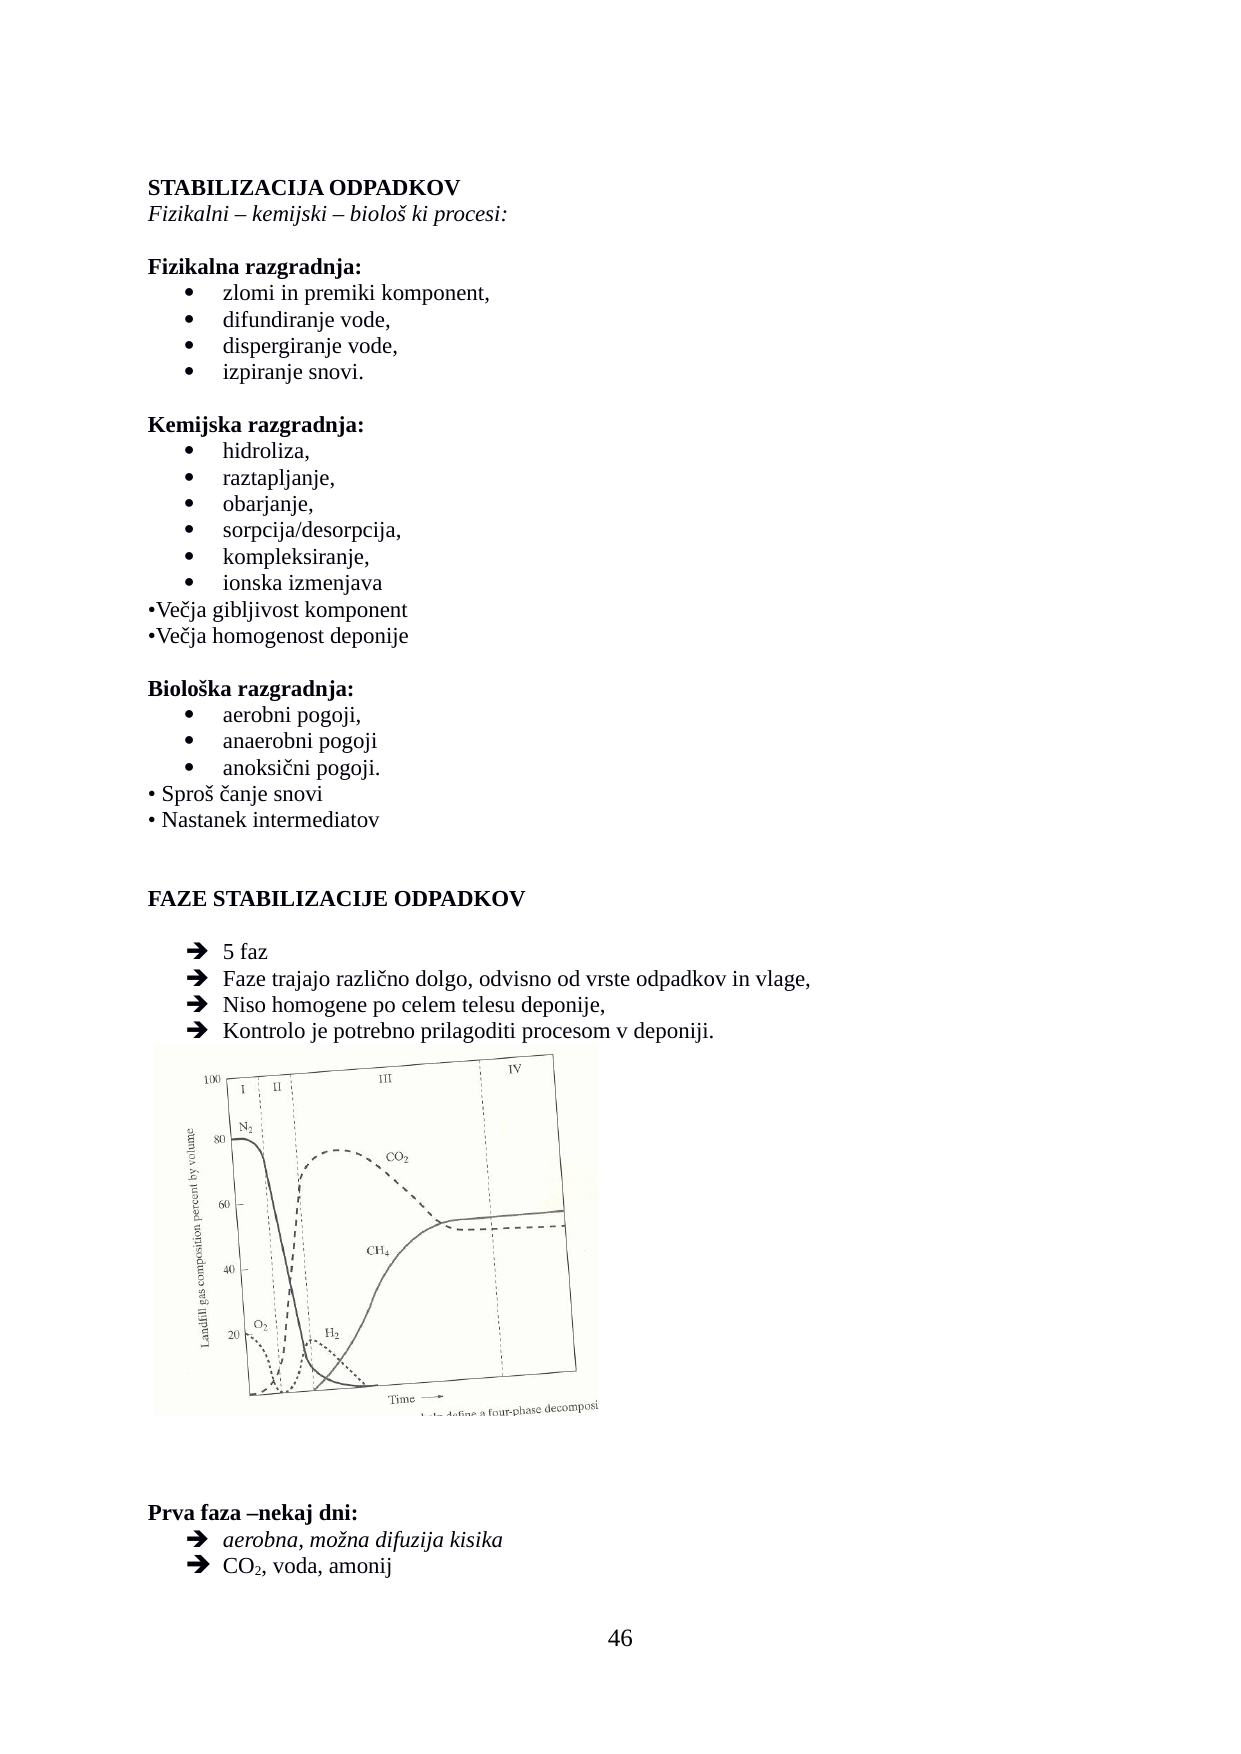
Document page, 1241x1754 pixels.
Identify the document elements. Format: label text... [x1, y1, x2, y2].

text Fizikalni – kemijski – biološ ki procesi: [148, 200, 1093, 227]
list sorpcija/desorpcija, [185, 517, 1093, 543]
text FAZE STABILIZACIJE ODPADKOV [148, 886, 1093, 912]
list aerobni pogoji, [185, 701, 1093, 727]
list hidroliza, [185, 437, 1093, 464]
text •Večja gibljivost komponent [148, 596, 1093, 622]
text Fizikalna razgradnja: [148, 253, 1093, 279]
list aerobna, možna difuzija kisika [185, 1526, 1093, 1552]
list anaerobni pogoji [185, 727, 1093, 754]
text • Nastanek intermediatov [148, 806, 1093, 833]
list CO2, voda, amonij [185, 1552, 1093, 1579]
list zlomi in premiki komponent, [185, 279, 1093, 306]
text Kemijska razgradnja: [148, 411, 1093, 437]
list kompleksiranje, [185, 543, 1093, 569]
list Faze trajajo različno dolgo, odvisno od vrste odpadkov in vlage, [185, 964, 1093, 991]
text • Sproš čanje snovi [148, 780, 1093, 806]
text Prva faza –nekaj dni: [148, 1499, 1093, 1526]
list raztapljanje, [185, 464, 1093, 490]
list dispergiranje vode, [185, 332, 1093, 358]
text STABILIZACIJA ODPADKOV [148, 174, 1093, 200]
list Niso homogene po celem telesu deponije, [185, 991, 1093, 1017]
text •Večja homogenost deponije [148, 622, 1093, 648]
list anoksični pogoji. [185, 754, 1093, 780]
list 5 faz [185, 938, 1093, 964]
list Kontrolo je potrebno prilagoditi procesom v deponiji. [185, 1017, 1093, 1044]
text Biološka razgradnja: [148, 675, 1093, 701]
list obarjanje, [185, 490, 1093, 517]
list difundiranje vode, [185, 306, 1093, 332]
list ionska izmenjava [185, 569, 1093, 596]
list izpiranje snovi. [185, 358, 1093, 385]
picture [153, 1043, 599, 1416]
